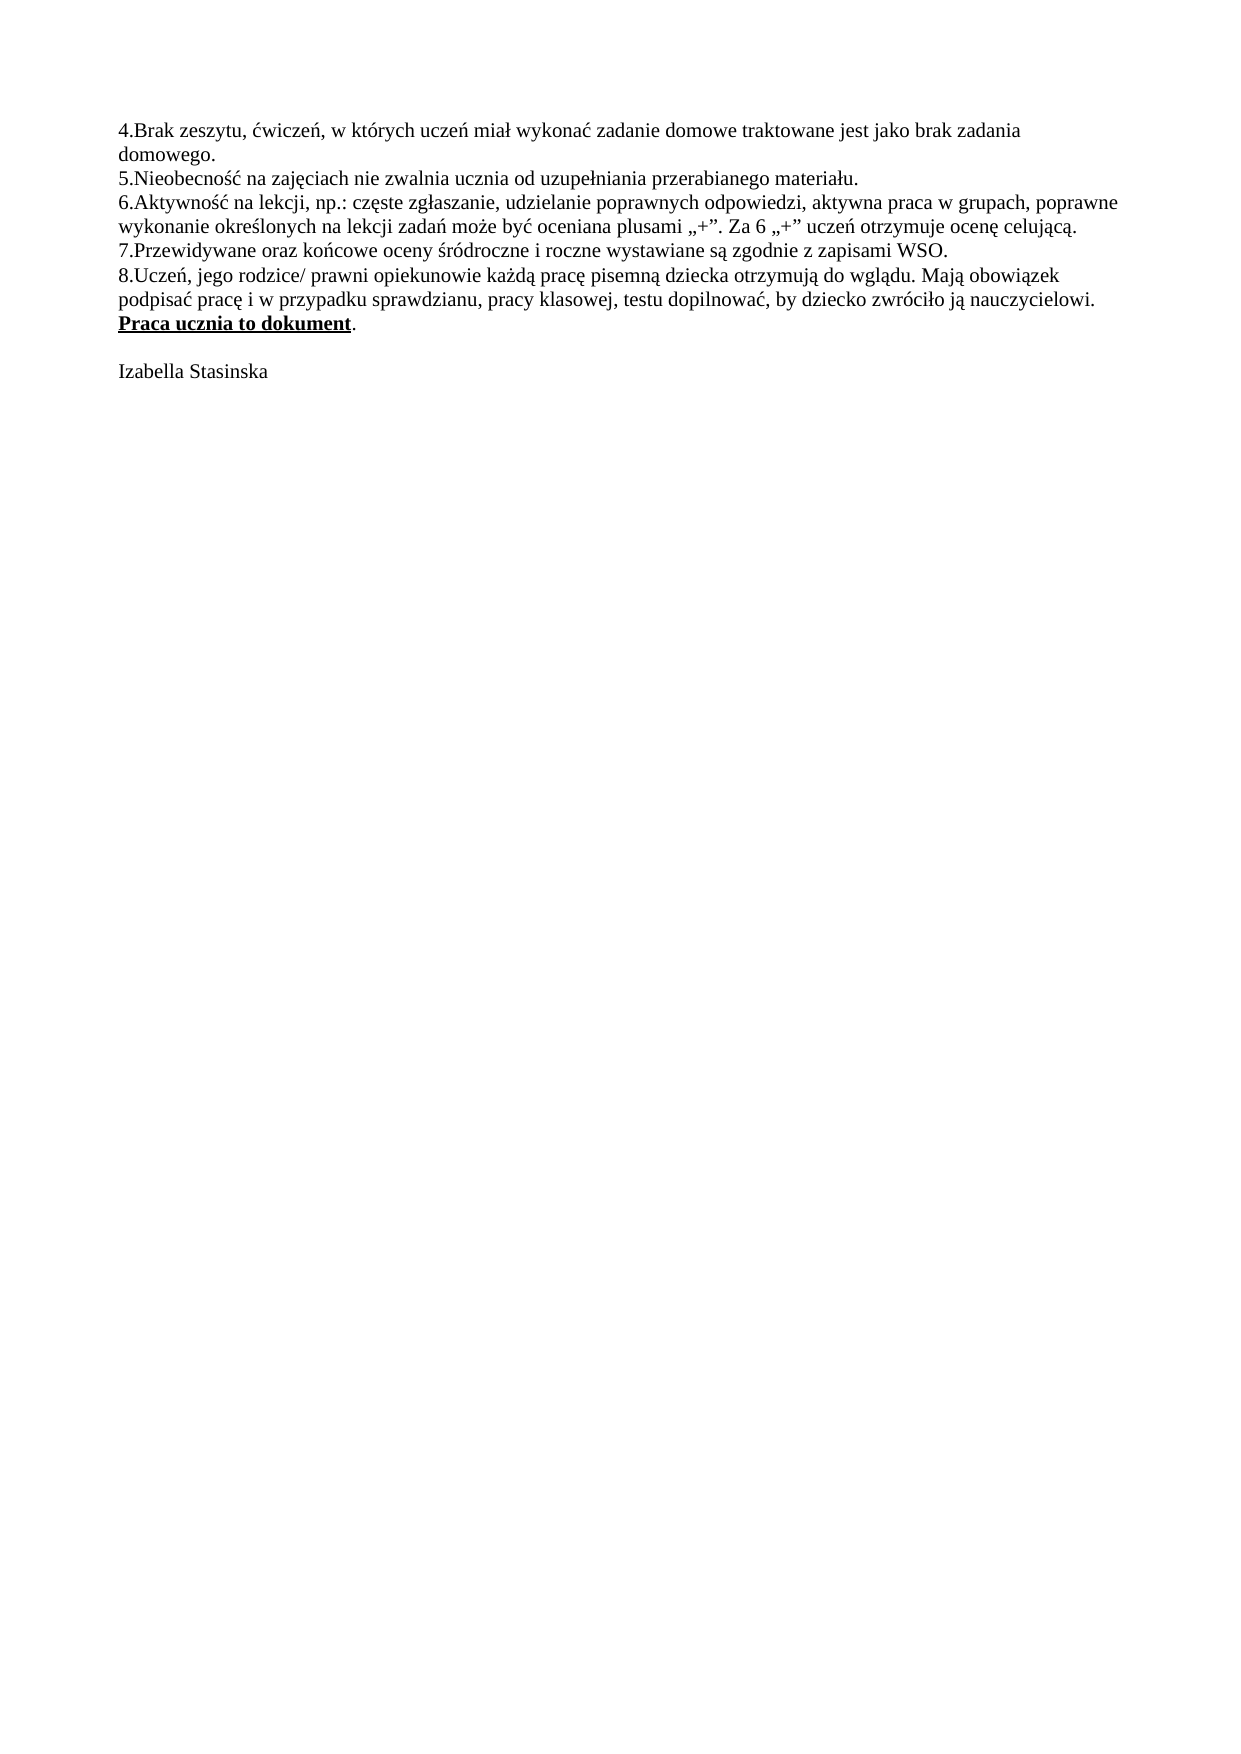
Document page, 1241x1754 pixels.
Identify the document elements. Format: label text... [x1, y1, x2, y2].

text 5.Nieobecność na zajęciach nie zwalnia ucznia od uzupełniania przerabianego materiału. [118, 166, 1122, 190]
text 4.Brak zeszytu, ćwiczeń, w których uczeń miał wykonać zadanie domowe traktowane jest jako brak zadania domowego. [118, 118, 1122, 166]
text 7.Przewidywane oraz końcowe oceny śródroczne i roczne wystawiane są zgodnie z zapisami WSO. [118, 238, 1122, 262]
text 6.Aktywność na lekcji, np.: częste zgłaszanie, udzielanie poprawnych odpowiedzi, aktywna praca w grupach, poprawne wykonanie określonych na lekcji zadań może być oceniana plusami „+”. Za 6 „+” uczeń otrzymuje ocenę celującą. [118, 190, 1122, 238]
text Izabella Stasinska [118, 359, 1122, 383]
text 8.Uczeń, jego rodzice/ prawni opiekunowie każdą pracę pisemną dziecka otrzymują do wglądu. Mają obowiązek podpisać pracę i w przypadku sprawdzianu, pracy klasowej, testu dopilnować, by dziecko zwróciło ją nauczycielowi. Praca ucznia to dokument. [118, 262, 1122, 335]
